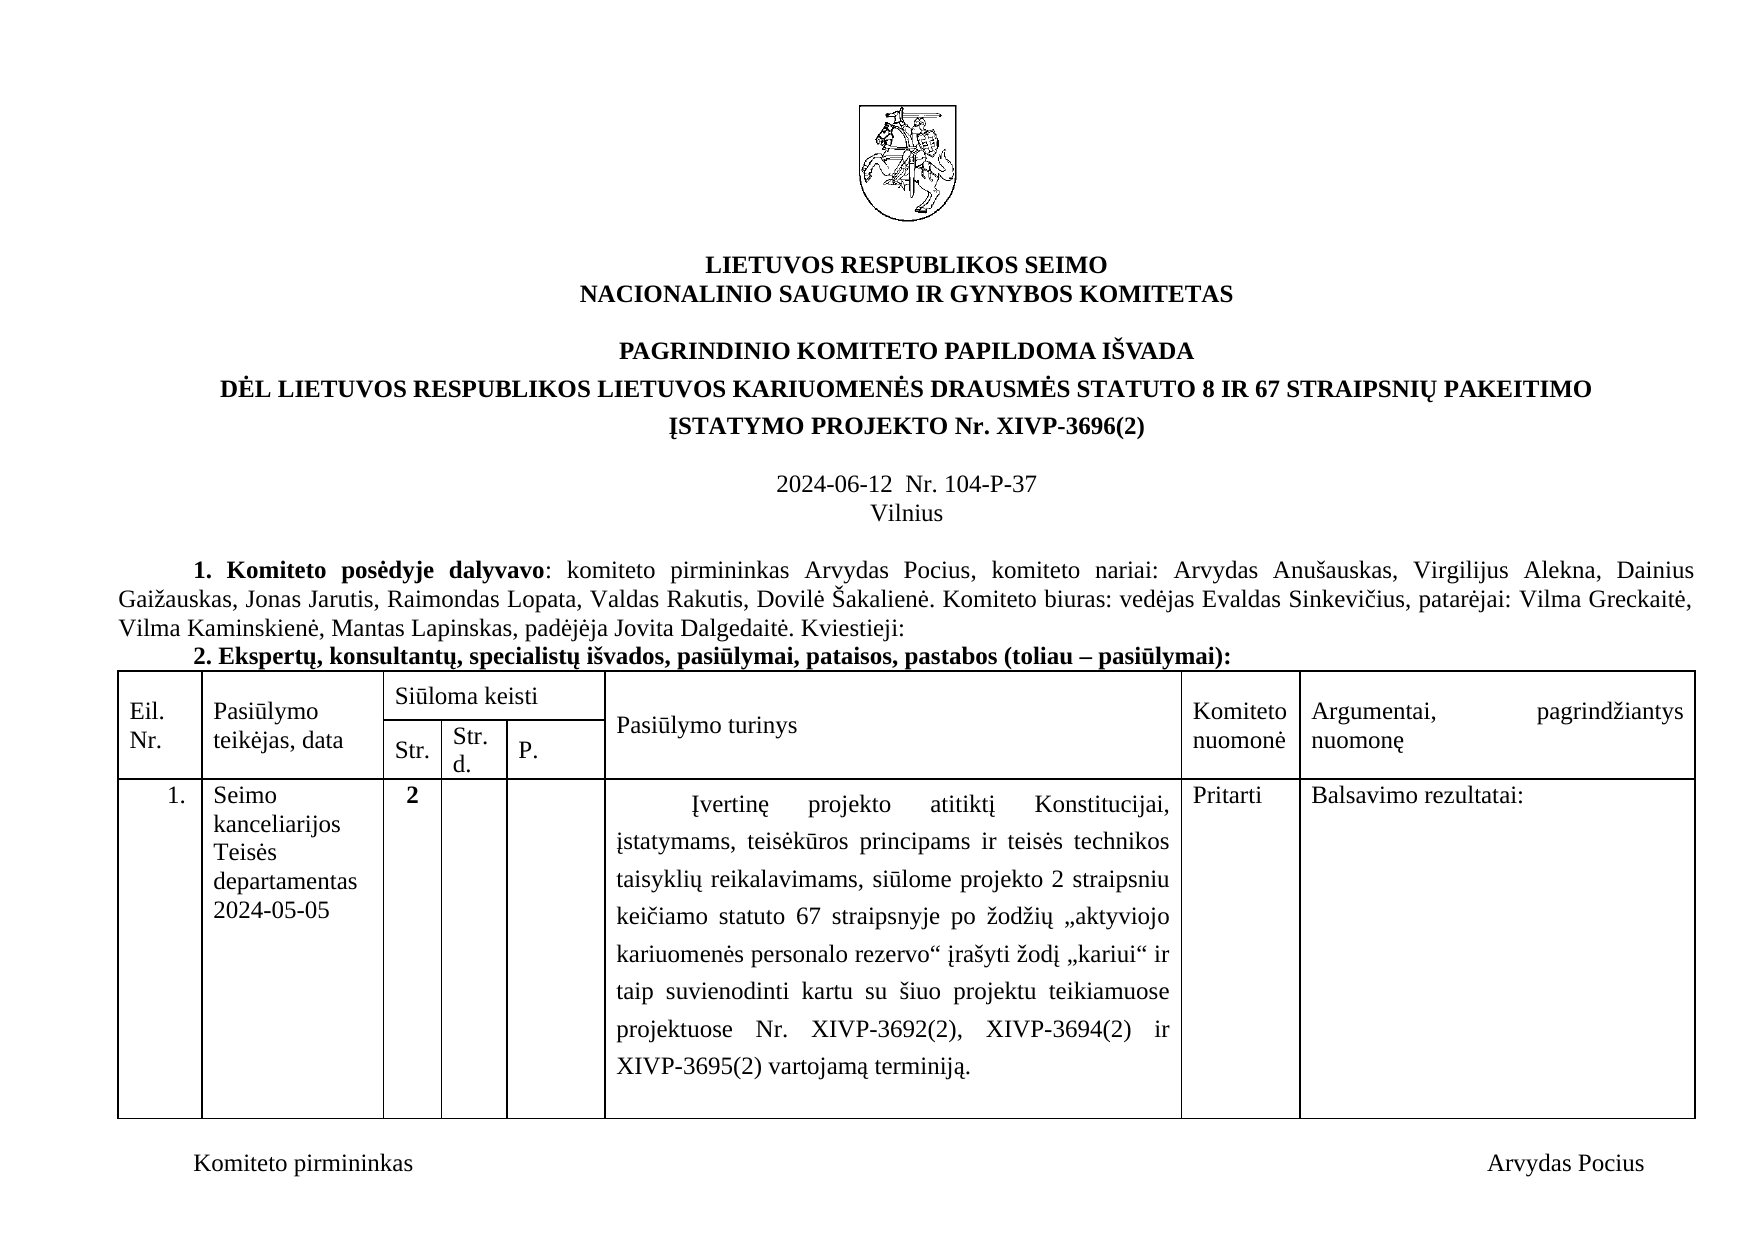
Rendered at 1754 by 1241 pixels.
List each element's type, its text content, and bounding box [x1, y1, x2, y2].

table_cell Str. d. [442, 721, 506, 778]
text Komiteto pirmininkas Arvydas Pocius [118, 1148, 1695, 1205]
text 1. Komiteto posėdyje dalyvavo: komiteto pirmininkas Arvydas Pocius, komiteto nariai: Arvydas Anušauskas, Virgilijus Alekna, Dainius Gaižauskas, Jonas Jarutis, Raimondas Lopata, Valdas Rakutis, Dovilė Šakalienė. Komiteto biuras: vedėjas Evaldas Sinkevičius, patarėjai: Vilma Greckaitė, Vilma Kaminskienė, Mantas Lapinskas, padėjėja Jovita Dalgedaitė. Kviestieji: [118, 555, 1695, 641]
text Vilnius [118, 498, 1695, 526]
subtitle paGRINDINIO KOMITETO PAPILDOMA IŠVADA [118, 336, 1695, 365]
table_header Pasiūlymo turinys [606, 672, 1181, 778]
text DĖL LIETUVOS RESPUBLIKOS LIETUVOS KARIUOMENĖS DRAUSMĖS STATUTO 8 IR 67 STRAIPSNIŲ PAKEITIMO [118, 365, 1695, 403]
table_header Eil. Nr. [119, 672, 201, 778]
table_cell Seimo kanceliarijos Teisės departamentas 2024-05-05 [203, 780, 383, 1117]
text ĮSTATYMO PROJEKTO Nr. XIVP-3696(2) [118, 403, 1695, 440]
table_cell [442, 780, 506, 1117]
table_header Komiteto nuomonė [1182, 672, 1299, 778]
subtitle 2. Ekspertų, konsultantų, specialistų išvados, pasiūlymai, pataisos, pastabos (toliau – pasiūlymai): [118, 641, 1695, 670]
table_cell Pritarti [1182, 780, 1299, 1117]
table_header Argumentai, pagrindžiantys nuomonę [1301, 672, 1694, 778]
text LIETUVOS RESPUBLIKOS SEIMO [118, 250, 1695, 279]
table_cell P. [508, 721, 604, 778]
text 2024-06-12 Nr. 104-P-37 [118, 469, 1695, 498]
text nacionalinio saugumo ir gynybos komitetas [118, 279, 1695, 308]
table_cell [508, 780, 604, 1117]
table_cell Balsavimo rezultatai: [1301, 780, 1694, 1117]
table_header Pasiūlymo teikėjas, data [203, 672, 383, 778]
table_cell 2 [384, 780, 441, 1117]
table_cell Str. [384, 721, 441, 778]
table_cell [119, 780, 201, 1117]
table_cell Įvertinę projekto atitiktį Konstitucijai, įstatymams, teisėkūros principams ir teisės technikos taisyklių reikalavimams, siūlome projekto 2 straipsniu keičiamo statuto 67 straipsnyje po žodžių „aktyviojo kariuomenės personalo rezervo“ įrašyti žodį „kariui“ ir taip suvienodinti kartu su šiuo projektu teikiamuose projektuose Nr. XIVP-3692(2), XIVP-3694(2) ir XIVP-3695(2) vartojamą terminiją. [606, 780, 1181, 1117]
table_header Siūloma keisti [384, 672, 604, 719]
